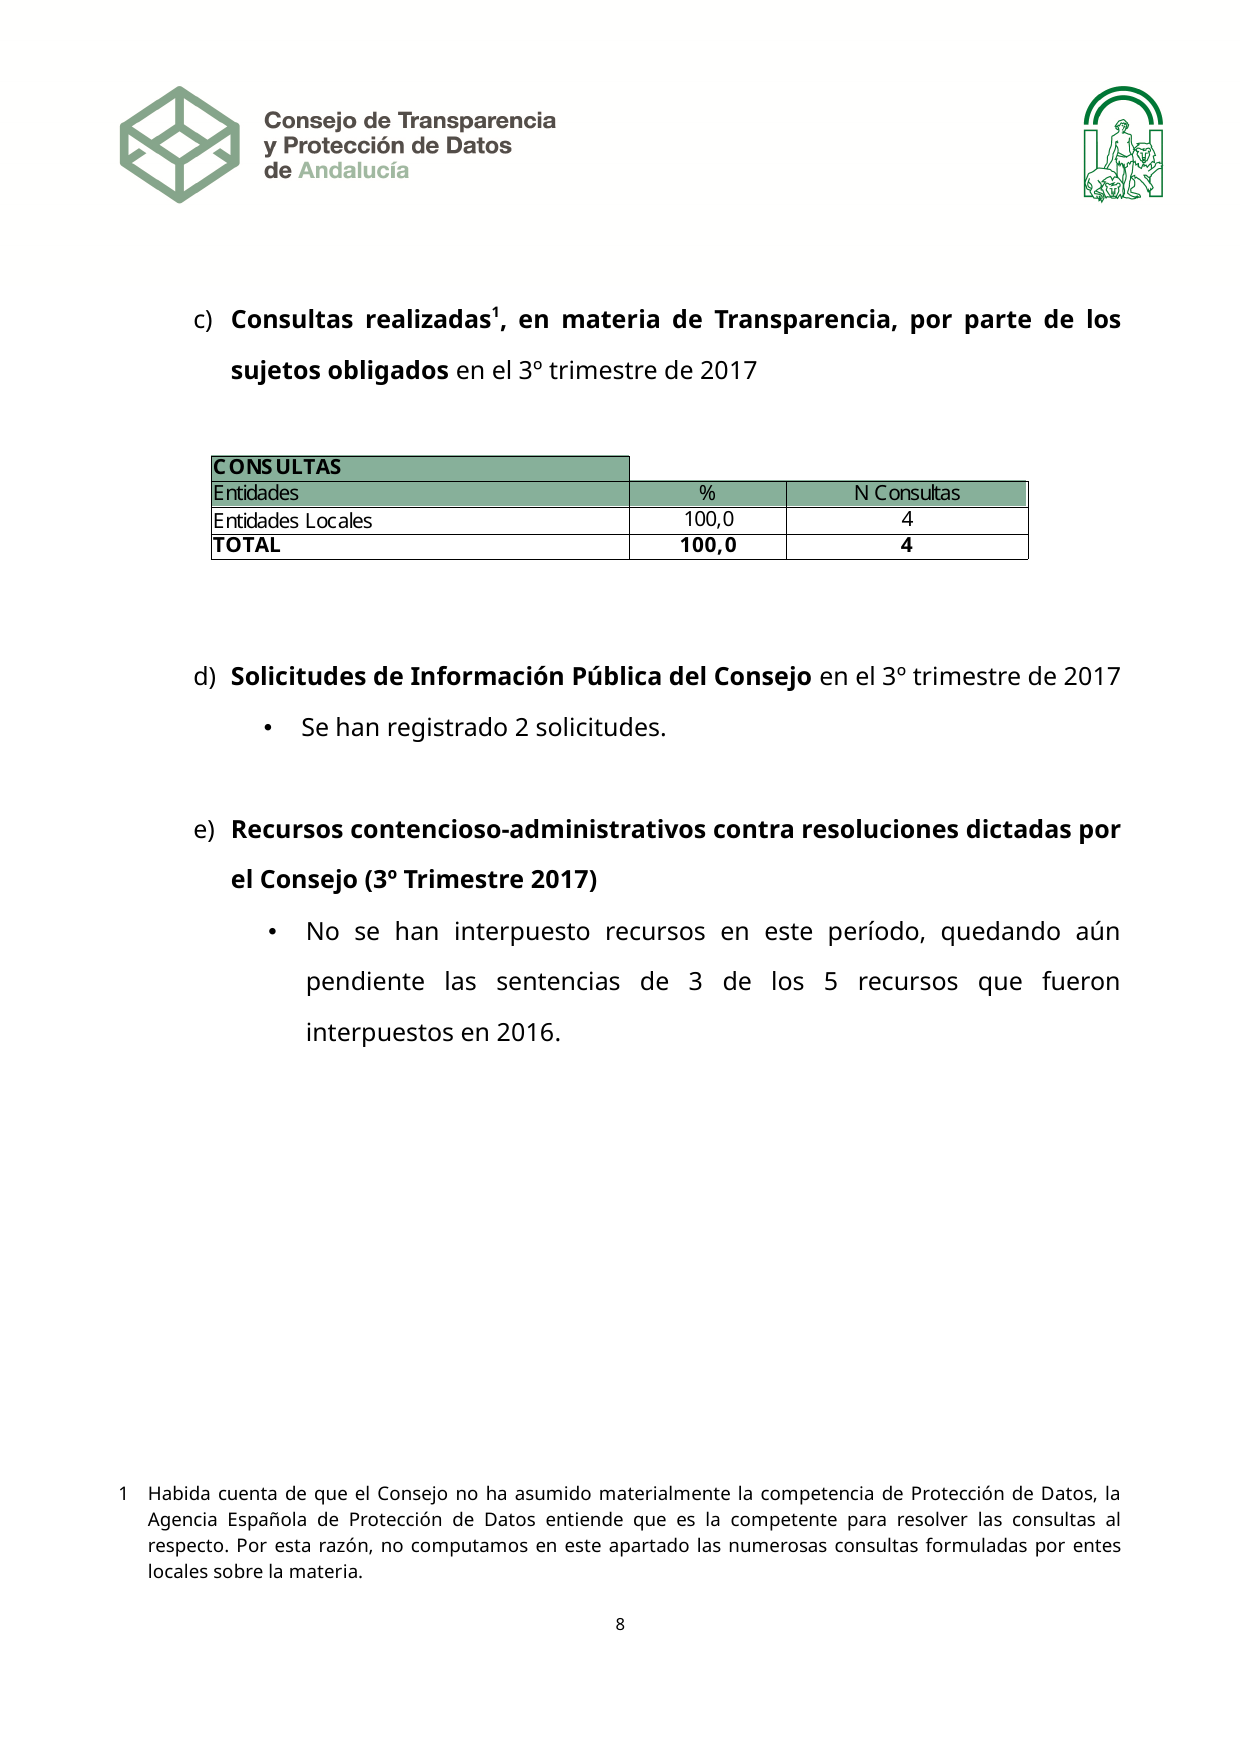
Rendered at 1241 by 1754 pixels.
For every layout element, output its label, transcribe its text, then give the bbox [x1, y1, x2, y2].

list Se han registrado 2 solicitudes. [264, 710, 1122, 744]
list Solicitudes de Información Pública del Consejo en el 3º trimestre de 2017 [193, 659, 1122, 693]
list No se han interpuesto recursos en este período, quedando aún pendiente las sentencias de 3 de los 5 recursos que fueron interpuestos en 2016. [268, 913, 1122, 1049]
list Consultas realizadas, en materia de Transparencia, por parte de los sujetos obligados en el 3º trimestre de 2017 [193, 286, 1122, 387]
list Recursos contencioso-administrativos contra resoluciones dictadas por el Consejo (3º Trimestre 2017) [193, 812, 1122, 896]
list Habida cuenta de que el Consejo no ha asumido materialmente la competencia de Protección de Datos, la Agencia Española de Protección de Datos entiende que es la competente para resolver las consultas al respecto. Por esta razón, no computamos en este apartado las numerosas consultas formuladas por entes locales sobre la materia. [118, 1480, 1122, 1584]
